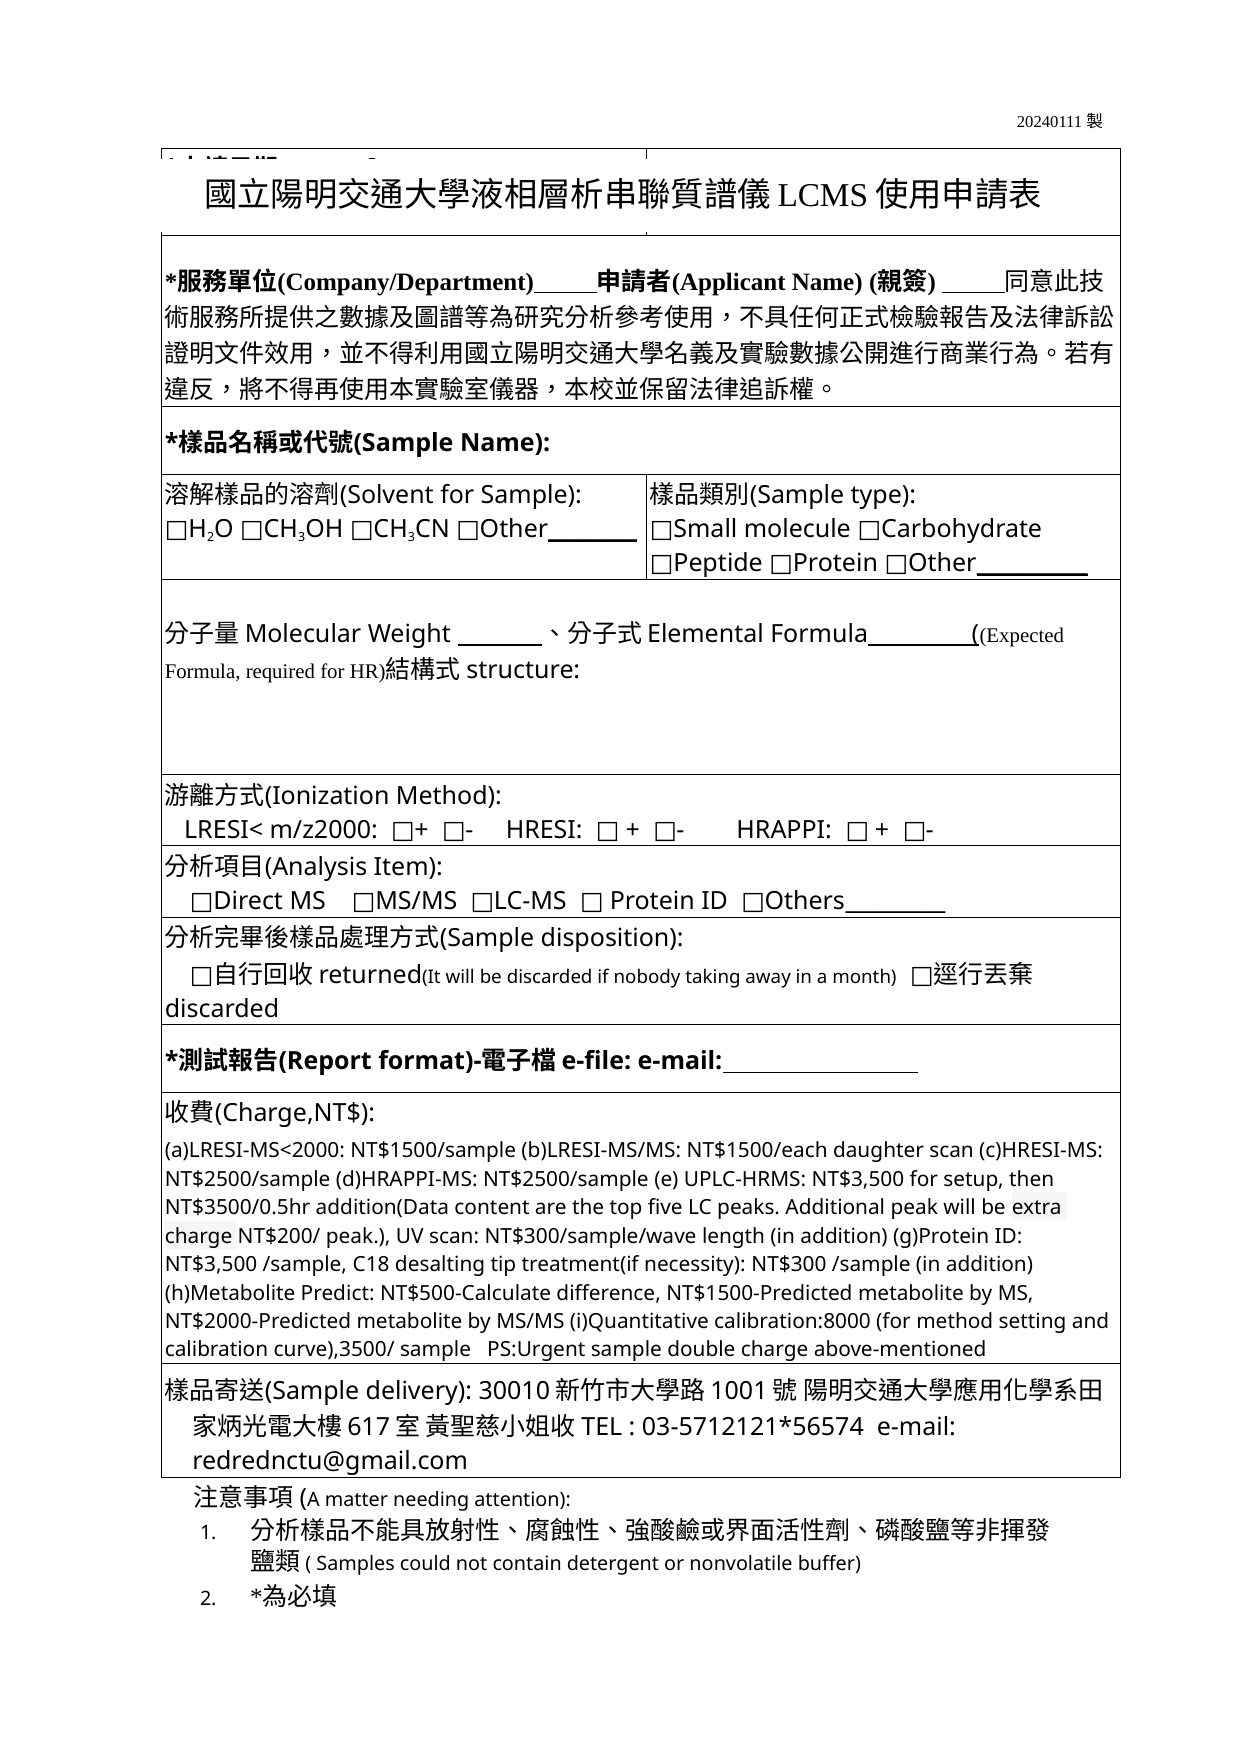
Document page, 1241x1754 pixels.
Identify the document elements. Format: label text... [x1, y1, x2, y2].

table_cell 分子量Molecular Weight 、分子式Elemental Formula ((Expected Formula, required for HR)結構式 structure: [162, 580, 1120, 774]
table_header *實驗室電話或手機(Lab or cell phone number): [647, 149, 1120, 235]
table_cell *樣品名稱或代號(Sample Name): [162, 407, 1120, 474]
table_cell 樣品寄送(Sample delivery): 30010新竹市大學路1001號 陽明交通大學應用化學系田家炳光電大樓617室 黃聖慈小姐收 TEL : 03-5712121*56574 e-mail: redrednctu@gmail.com [162, 1364, 1120, 1477]
list *為必填 [200, 1577, 1053, 1613]
list 分析樣品不能具放射性、腐蝕性、強酸鹼或界面活性劑、磷酸鹽等非揮發鹽類 ( Samples could not contain detergent or nonvolatile buffer) [200, 1514, 1053, 1577]
text [154, 161, 1091, 231]
table_cell 樣品類別(Sample type): □Small molecule □Carbohydrate □Peptide □Protein □Other__________ [647, 475, 1120, 579]
table_cell 收費(Charge,NT$): (a)LRESI-MS<2000: NT$1500/sample (b)LRESI-MS/MS: NT$1500/each daughter scan (c)HRESI-MS: NT$2500/sample (d)HRAPPI-MS: NT$2500/sample (e) UPLC-HRMS: NT$3,500 for setup, then NT$3500/0.5hr addition(Data content are the top five LC peaks. Additional peak will be extra charge NT$200/ peak.), UV scan: NT$300/sample/wave length (in addition) (g)Protein ID: NT$3,500 /sample, C18 desalting tip treatment(if necessity): NT$300 /sample (in addition) (h)Metabolite Predict: NT$500-Calculate difference, NT$1500-Predicted metabolite by MS, NT$2000-Predicted metabolite by MS/MS (i)Quantitative calibration:8000 (for method setting and calibration curve),3500/ sample PS:Urgent sample double charge above-mentioned [162, 1093, 1120, 1363]
text 注意事項 (A matter needing attention): [187, 1478, 1053, 1514]
table_cell 溶解樣品的溶劑(Solvent for Sample): □H2O □CH3OH □CH3CN □Other________ [162, 475, 646, 579]
text 國立陽明交通大學液相層析串聯質譜儀LCMS使用申請表 [169, 168, 1076, 216]
table_cell *服務單位(Company/Department) 申請者(Applicant Name) (親簽) 同意此技術服務所提供之數據及圖譜等為研究分析參考使用，不具任何正式檢驗報告及法律訴訟證明文件效用，並不得利用國立陽明交通大學名義及實驗數據公開進行商業行為。若有違反，將不得再使用本實驗室儀器，本校並保留法律追訴權。 [162, 236, 1120, 406]
table_cell 分析完畢後樣品處理方式(Sample disposition): □自行回收returned(It will be discarded if nobody taking away in a month) □逕行丟棄discarded [162, 918, 1120, 1024]
table_cell *測試報告(Report format)-電子檔e-file: e-mail: [162, 1025, 1120, 1092]
table_cell 游離方式(Ionization Method): LRESI< m/z2000: □+ □- HRESI: □ + □- HRAPPI: □ + □- [162, 775, 1120, 845]
table_header *申請日期Date of Request: [162, 149, 646, 159]
table_cell 分析項目(Analysis Item): □Direct MS □MS/MS □LC-MS □ Protein ID □Others_________ [162, 846, 1120, 917]
